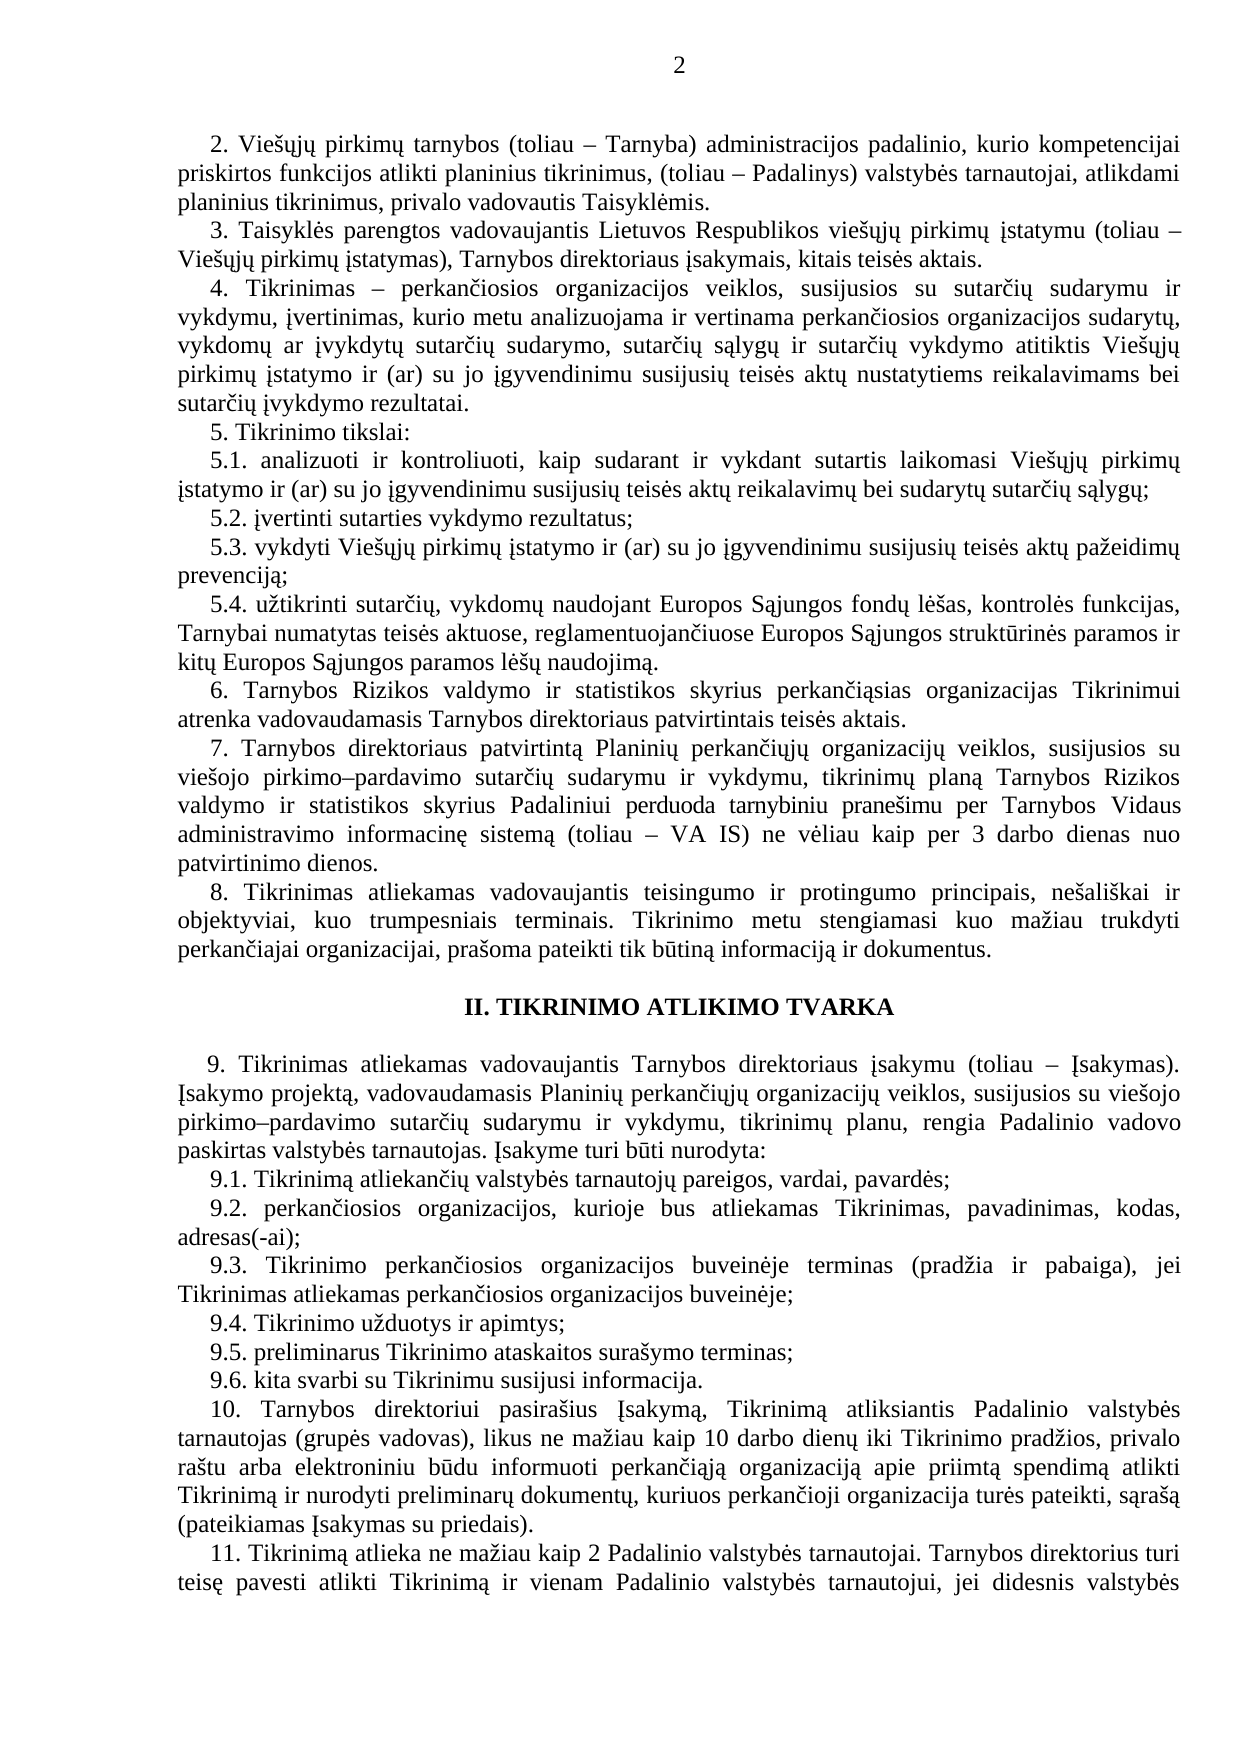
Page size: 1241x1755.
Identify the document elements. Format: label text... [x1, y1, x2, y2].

text II. TIKRINIMO ATLIKIMO TVARKA [177, 992, 1181, 1021]
text 7. Tarnybos direktoriaus patvirtintą Planinių perkančiųjų organizacijų veiklos, susijusios su viešojo pirkimo–pardavimo sutarčių sudarymu ir vykdymu, tikrinimų planą Tarnybos Rizikos valdymo ir statistikos skyrius Padaliniui perduoda tarnybiniu pranešimu per Tarnybos Vidaus administravimo informacinę sistemą (toliau – VA IS) ne vėliau kaip per 3 darbo dienas nuo patvirtinimo dienos. [177, 733, 1181, 877]
text 5. Tikrinimo tikslai: [177, 417, 1181, 446]
text 9.5. preliminarus Tikrinimo ataskaitos surašymo terminas; [177, 1337, 1181, 1366]
text 9.1. Tikrinimą atliekančių valstybės tarnautojų pareigos, vardai, pavardės; [177, 1164, 1181, 1193]
text 9.6. kita svarbi su Tikrinimu susijusi informacija. [177, 1366, 1181, 1394]
text 5.3. vykdyti Viešųjų pirkimų įstatymo ir (ar) su jo įgyvendinimu susijusių teisės aktų pažeidimų prevenciją; [177, 532, 1181, 589]
text 5.2. įvertinti sutarties vykdymo rezultatus; [177, 503, 1181, 532]
text 9. Tikrinimas atliekamas vadovaujantis Tarnybos direktoriaus įsakymu (toliau – Įsakymas). Įsakymo projektą, vadovaudamasis Planinių perkančiųjų organizacijų veiklos, susijusios su viešojo pirkimo–pardavimo sutarčių sudarymu ir vykdymu, tikrinimų planu, rengia Padalinio vadovo paskirtas valstybės tarnautojas. Įsakyme turi būti nurodyta: [177, 1049, 1181, 1164]
text 11. Tikrinimą atlieka ne mažiau kaip 2 Padalinio valstybės tarnautojai. Tarnybos direktorius turi teisę pavesti atlikti Tikrinimą ir vienam Padalinio valstybės tarnautojui, jei didesnis valstybės [177, 1538, 1181, 1596]
text 9.2. perkančiosios organizacijos, kurioje bus atliekamas Tikrinimas, pavadinimas, kodas, adresas(-ai); [177, 1193, 1181, 1251]
text 6. Tarnybos Rizikos valdymo ir statistikos skyrius perkančiąsias organizacijas Tikrinimui atrenka vadovaudamasis Tarnybos direktoriaus patvirtintais teisės aktais. [177, 676, 1181, 733]
text 8. Tikrinimas atliekamas vadovaujantis teisingumo ir protingumo principais, nešališkai ir objektyviai, kuo trumpesniais terminais. Tikrinimo metu stengiamasi kuo mažiau trukdyti perkančiajai organizacijai, prašoma pateikti tik būtiną informaciją ir dokumentus. [177, 877, 1181, 963]
text 9.4. Tikrinimo užduotys ir apimtys; [177, 1308, 1181, 1337]
text 5.1. analizuoti ir kontroliuoti, kaip sudarant ir vykdant sutartis laikomasi Viešųjų pirkimų įstatymo ir (ar) su jo įgyvendinimu susijusių teisės aktų reikalavimų bei sudarytų sutarčių sąlygų; [177, 446, 1181, 503]
text 9.3. Tikrinimo perkančiosios organizacijos buveinėje terminas (pradžia ir pabaiga), jei Tikrinimas atliekamas perkančiosios organizacijos buveinėje; [177, 1251, 1181, 1308]
text 10. Tarnybos direktoriui pasirašius Įsakymą, Tikrinimą atliksiantis Padalinio valstybės tarnautojas (grupės vadovas), likus ne mažiau kaip 10 darbo dienų iki Tikrinimo pradžios, privalo raštu arba elektroniniu būdu informuoti perkančiąją organizaciją apie priimtą spendimą atlikti Tikrinimą ir nurodyti preliminarų dokumentų, kuriuos perkančioji organizacija turės pateikti, sąrašą (pateikiamas Įsakymas su priedais). [177, 1394, 1181, 1538]
text 4. Tikrinimas – perkančiosios organizacijos veiklos, susijusios su sutarčių sudarymu ir vykdymu, įvertinimas, kurio metu analizuojama ir vertinama perkančiosios organizacijos sudarytų, vykdomų ar įvykdytų sutarčių sudarymo, sutarčių sąlygų ir sutarčių vykdymo atitiktis Viešųjų pirkimų įstatymo ir (ar) su jo įgyvendinimu susijusių teisės aktų nustatytiems reikalavimams bei sutarčių įvykdymo rezultatai. [177, 273, 1181, 417]
text 2. Viešųjų pirkimų tarnybos (toliau – Tarnyba) administracijos padalinio, kurio kompetencijai priskirtos funkcijos atlikti planinius tikrinimus, (toliau – Padalinys) valstybės tarnautojai, atlikdami planinius tikrinimus, privalo vadovautis Taisyklėmis. [177, 129, 1181, 216]
text 5.4. užtikrinti sutarčių, vykdomų naudojant Europos Sąjungos fondų lėšas, kontrolės funkcijas, Tarnybai numatytas teisės aktuose, reglamentuojančiuose Europos Sąjungos struktūrinės paramos ir kitų Europos Sąjungos paramos lėšų naudojimą. [177, 589, 1181, 676]
text 3. Taisyklės parengtos vadovaujantis Lietuvos Respublikos viešųjų pirkimų įstatymu (toliau – Viešųjų pirkimų įstatymas), Tarnybos direktoriaus įsakymais, kitais teisės aktais. [177, 216, 1181, 273]
